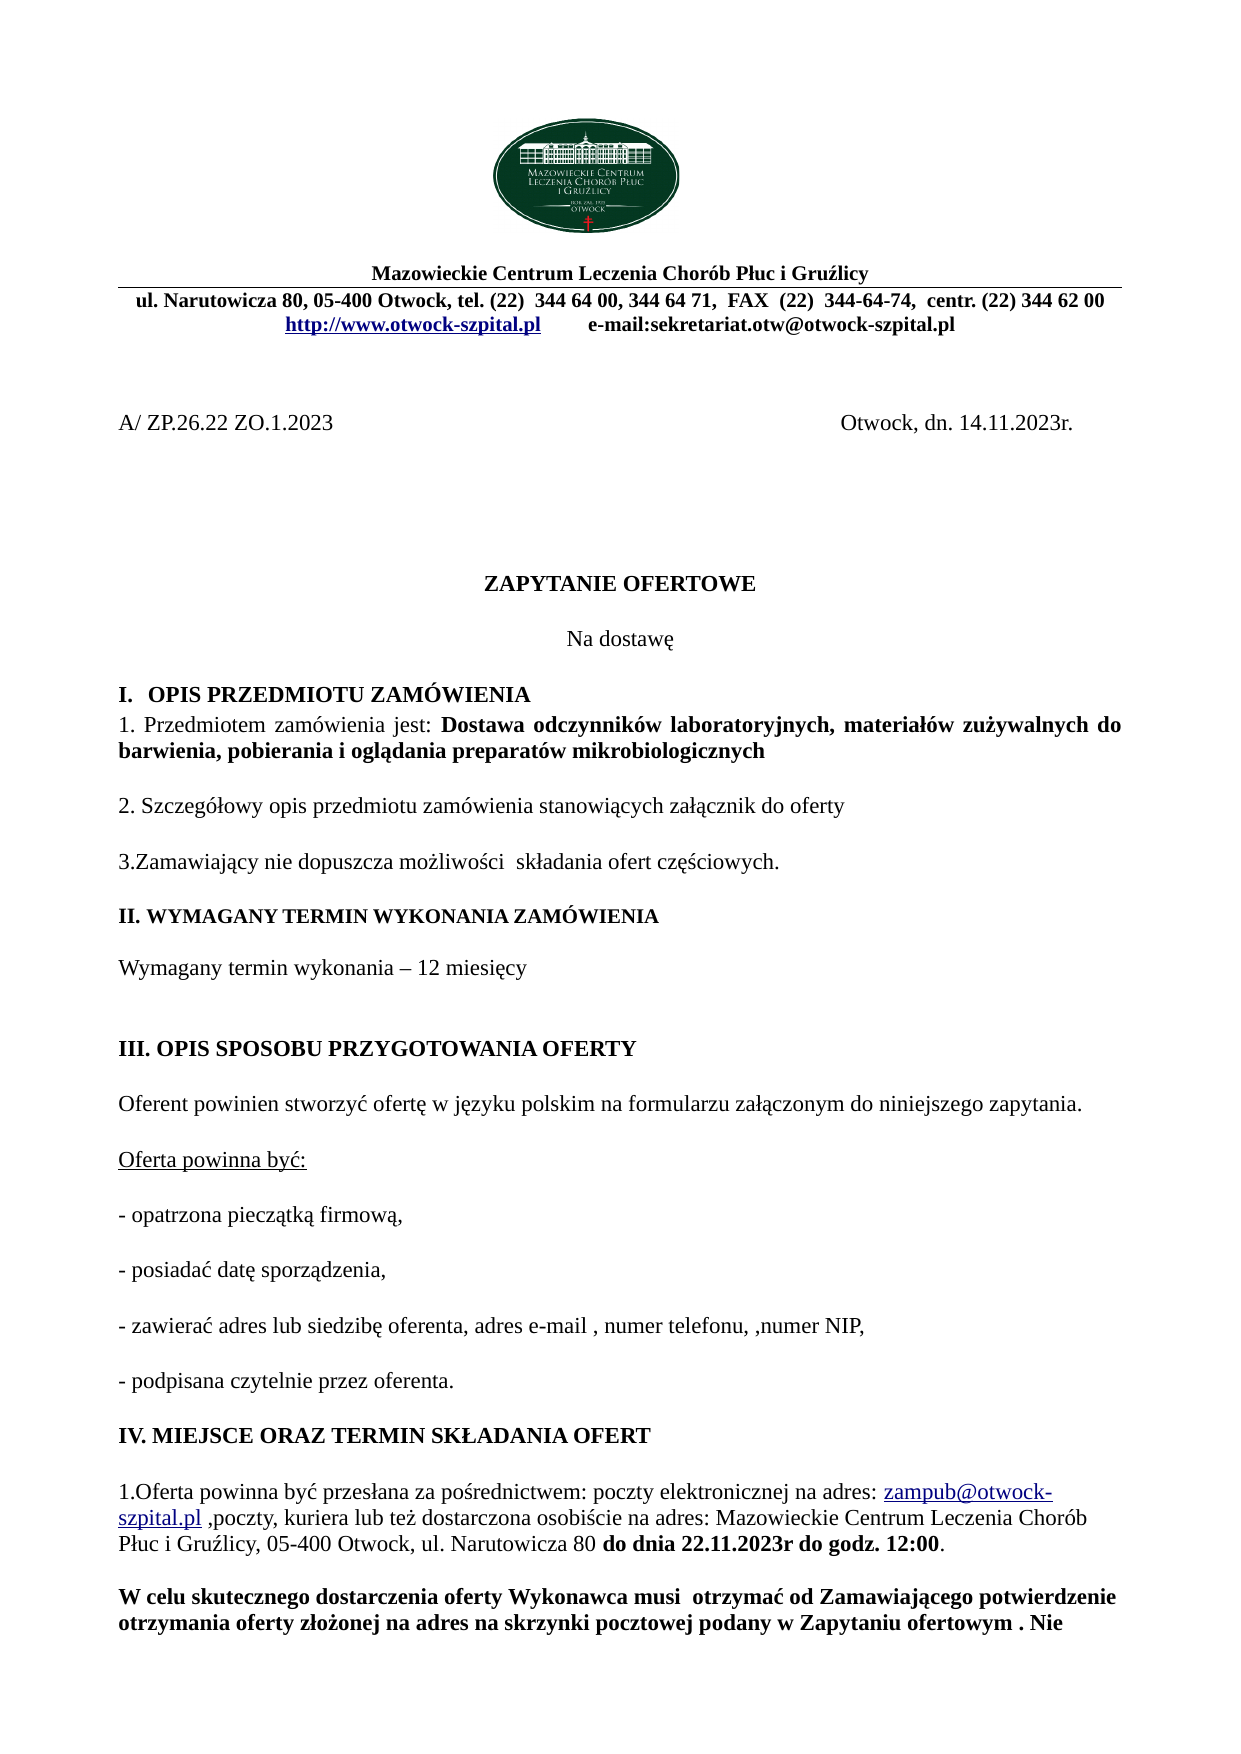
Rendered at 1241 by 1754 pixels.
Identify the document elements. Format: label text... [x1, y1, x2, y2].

text III. OPIS SPOSOBU PRZYGOTOWANIA OFERTY [118, 1035, 1122, 1062]
text 1.Oferta powinna być przesłana za pośrednictwem: poczty elektronicznej na adres: zampub@otwock-szpital.pl ,poczty, kuriera lub też dostarczona osobiście na adres: Mazowieckie Centrum Leczenia Chorób Płuc i Gruźlicy, 05-400 Otwock, ul. Narutowicza 80 do dnia 22.11.2023r do godz. 12:00. [118, 1478, 1122, 1557]
text ul. Narutowicza 80, 05-400 Otwock, tel. (22) 344 64 00, 344 64 71, FAX (22) 344-64-74, centr. (22) 344 62 00 [118, 288, 1122, 312]
text Mazowieckie Centrum Leczenia Chorób Płuc i Gruźlicy [118, 261, 1122, 287]
text II. WYMAGANY TERMIN WYKONANIA ZAMÓWIENIA [118, 903, 1122, 928]
text ZAPYTANIE OFERTOWE [118, 570, 1122, 596]
text IV. MIEJSCE ORAZ TERMIN SKŁADANIA OFERT [118, 1422, 1122, 1449]
picture [493, 118, 680, 233]
text - posiadać datę sporządzenia, [118, 1256, 1122, 1283]
text 2. Szczegółowy opis przedmiotu zamówienia stanowiących załącznik do oferty [118, 792, 1122, 819]
list OPIS PRZEDMIOTU ZAMÓWIENIA [118, 681, 1122, 707]
text Wymagany termin wykonania – 12 miesięcy [118, 953, 1122, 980]
text - zawierać adres lub siedzibę oferenta, adres e-mail , numer telefonu, ,numer NIP, [118, 1312, 1122, 1338]
text http://www.otwock-szpital.pl e-mail:sekretariat.otw@otwock-szpital.pl [118, 312, 1122, 336]
text - opatrzona pieczątką firmową, [118, 1201, 1122, 1227]
text Na dostawę [118, 625, 1122, 652]
text - podpisana czytelnie przez oferenta. [118, 1367, 1122, 1393]
text A/ ZP.26.22 ZO.1.2023 Otwock, dn. 14.11.2023r. [118, 409, 1122, 435]
text W celu skutecznego dostarczenia oferty Wykonawca musi otrzymać od Zamawiającego potwierdzenie otrzymania oferty złożonej na adres na skrzynki pocztowej podany w Zapytaniu ofertowym . Nie [118, 1583, 1122, 1636]
text Oferta powinna być: [118, 1146, 1122, 1172]
text 3.Zamawiający nie dopuszcza możliwości składania ofert częściowych. [118, 848, 1122, 874]
text Oferent powinien stworzyć ofertę w języku polskim na formularzu załączonym do niniejszego zapytania. [118, 1091, 1122, 1117]
text 1. Przedmiotem zamówienia jest: Dostawa odczynników laboratoryjnych, materiałów zużywalnych do barwienia, pobierania i oglądania preparatów mikrobiologicznych [118, 711, 1122, 763]
